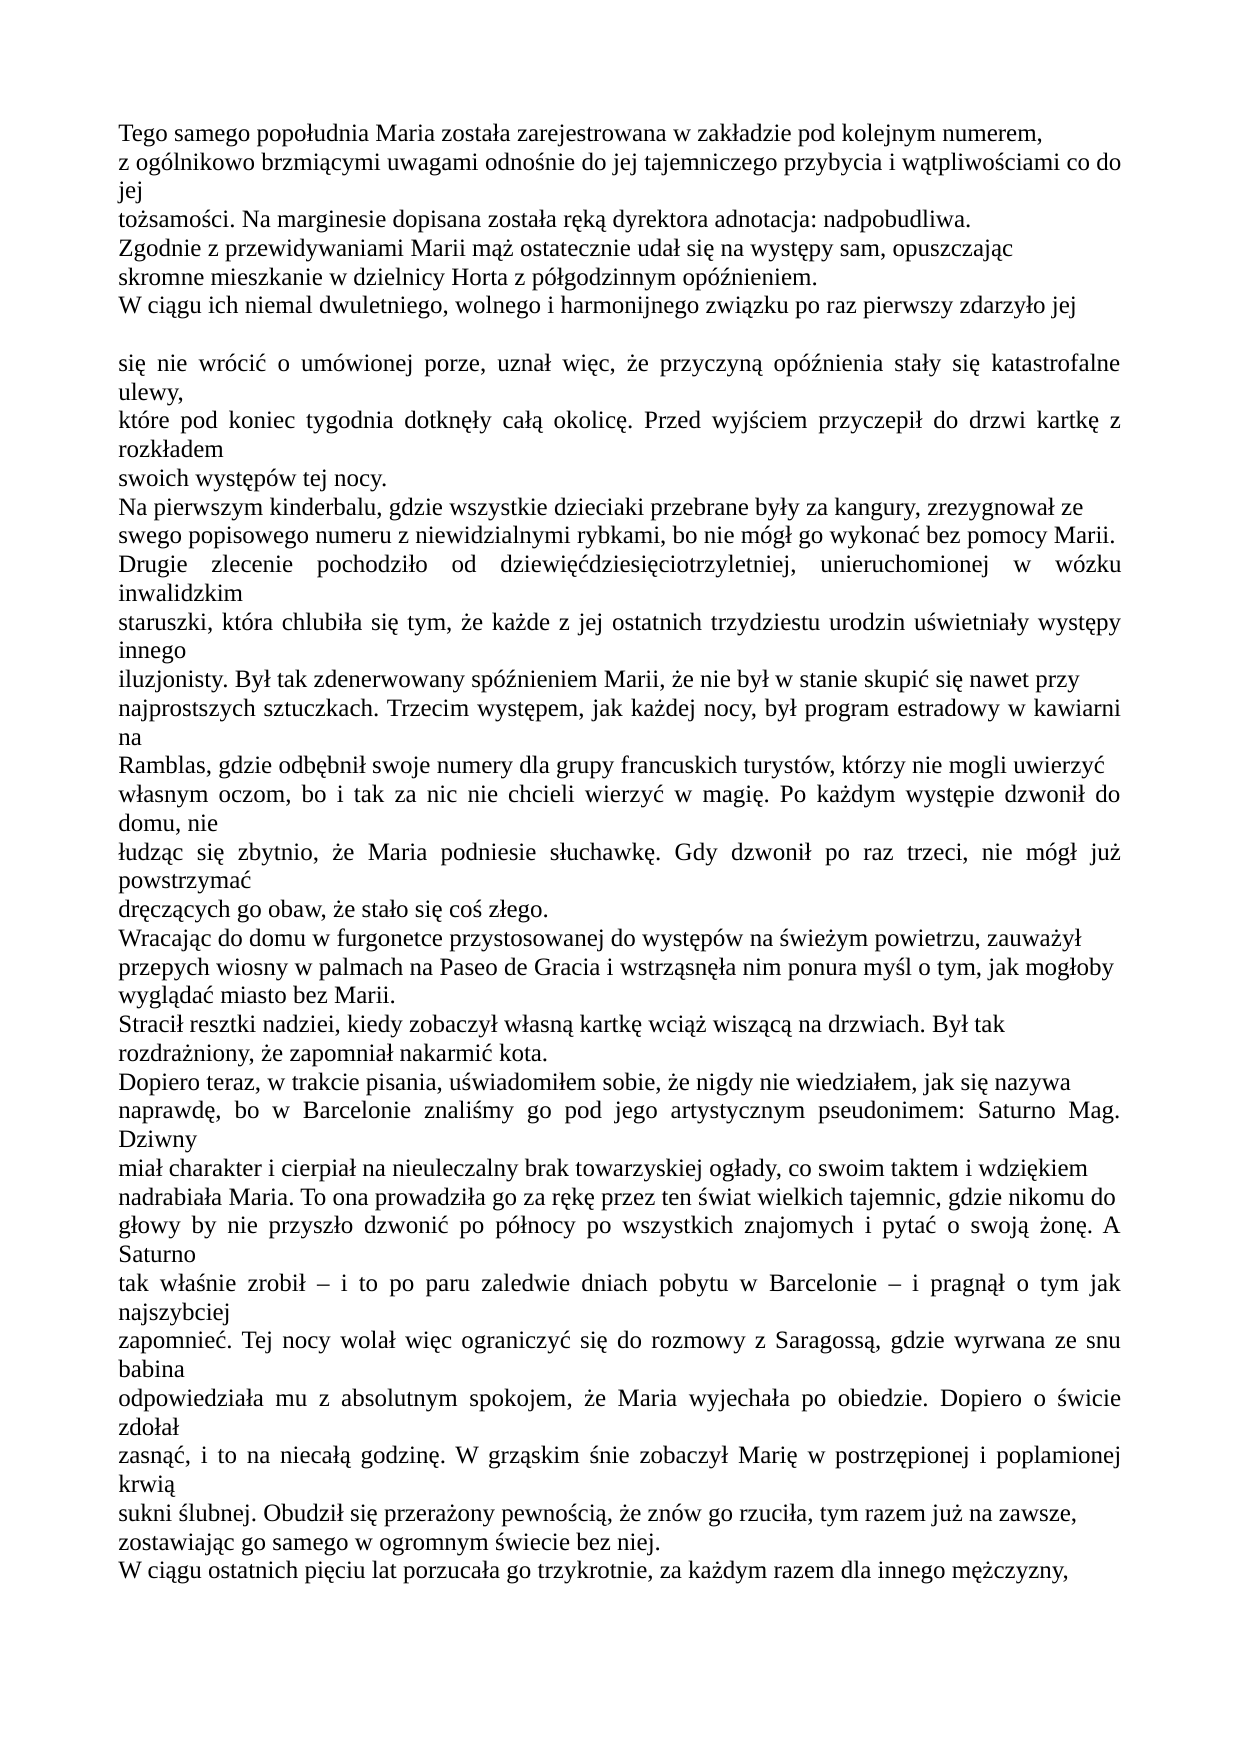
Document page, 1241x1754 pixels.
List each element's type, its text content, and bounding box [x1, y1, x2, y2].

text miał charakter i cierpiał na nieuleczalny brak towarzyskiej ogłady, co swoim taktem i wdziękiem [118, 1153, 1122, 1182]
text przepych wiosny w palmach na Paseo de Gracia i wstrząsnęła nim ponura myśl o tym, jak mogłoby [118, 952, 1122, 981]
text które pod koniec tygodnia dotknęły całą okolicę. Przed wyjściem przyczepił do drzwi kartkę z rozkładem [118, 406, 1122, 463]
text głowy by nie przyszło dzwonić po północy po wszystkich znajomych i pytać o swoją żonę. A Saturno [118, 1211, 1122, 1268]
text iluzjonisty. Był tak zdenerwowany spóźnieniem Marii, że nie był w stanie skupić się nawet przy [118, 664, 1122, 693]
text się nie wrócić o umówionej porze, uznał więc, że przyczyną opóźnienia stały się katastrofalne ulewy, [118, 348, 1122, 406]
text Zgodnie z przewidywaniami Marii mąż ostatecznie udał się na występy sam, opuszczając [118, 233, 1122, 262]
text swoich występów tej nocy. [118, 463, 1122, 492]
text Wracając do domu w furgonetce przystosowanej do występów na świeżym powietrzu, zauważył [118, 923, 1122, 952]
text własnym oczom, bo i tak za nic nie chcieli wierzyć w magię. Po każdym występie dzwonił do domu, nie [118, 779, 1122, 837]
text swego popisowego numeru z niewidzialnymi rybkami, bo nie mógł go wykonać bez pomocy Marii. [118, 521, 1122, 549]
text zostawiając go samego w ogromnym świecie bez niej. [118, 1527, 1122, 1556]
text tożsamości. Na marginesie dopisana została ręką dyrektora adnotacja: nadpobudliwa. [118, 204, 1122, 233]
text zasnąć, i to na niecałą godzinę. W grząskim śnie zobaczył Marię w postrzępionej i poplamionej krwią [118, 1441, 1122, 1498]
text rozdrażniony, że zapomniał nakarmić kota. [118, 1038, 1122, 1067]
text odpowiedziała mu z absolutnym spokojem, że Maria wyjechała po obiedzie. Dopiero o świcie zdołał [118, 1383, 1122, 1441]
text Drugie zlecenie pochodziło od dziewięćdziesięciotrzyletniej, unieruchomionej w wózku inwalidzkim [118, 549, 1122, 607]
text Dopiero teraz, w trakcie pisania, uświadomiłem sobie, że nigdy nie wiedziałem, jak się nazywa [118, 1067, 1122, 1096]
text Tego samego popołudnia Maria została zarejestrowana w zakładzie pod kolejnym numerem, [118, 118, 1122, 147]
text Ramblas, gdzie odbębnił swoje numery dla grupy francuskich turystów, którzy nie mogli uwierzyć [118, 751, 1122, 779]
text sukni ślubnej. Obudził się przerażony pewnością, że znów go rzuciła, tym razem już na zawsze, [118, 1498, 1122, 1527]
text skromne mieszkanie w dzielnicy Horta z półgodzinnym opóźnieniem. [118, 262, 1122, 291]
text tak właśnie zrobił – i to po paru zaledwie dniach pobytu w Barcelonie – i pragnął o tym jak najszybciej [118, 1268, 1122, 1326]
text wyglądać miasto bez Marii. [118, 981, 1122, 1009]
text łudząc się zbytnio, że Maria podniesie słuchawkę. Gdy dzwonił po raz trzeci, nie mógł już powstrzymać [118, 837, 1122, 894]
text najprostszych sztuczkach. Trzecim występem, jak każdej nocy, był program estradowy w kawiarni na [118, 693, 1122, 751]
text W ciągu ich niemal dwuletniego, wolnego i harmonijnego związku po raz pierwszy zdarzyło jej [118, 291, 1122, 319]
text Na pierwszym kinderbalu, gdzie wszystkie dzieciaki przebrane były za kangury, zrezygnował ze [118, 492, 1122, 521]
text Stracił resztki nadziei, kiedy zobaczył własną kartkę wciąż wiszącą na drzwiach. Był tak [118, 1009, 1122, 1038]
text dręczących go obaw, że stało się coś złego. [118, 894, 1122, 923]
text zapomnieć. Tej nocy wolał więc ograniczyć się do rozmowy z Saragossą, gdzie wyrwana ze snu babina [118, 1326, 1122, 1383]
text z ogólnikowo brzmiącymi uwagami odnośnie do jej tajemniczego przybycia i wątpliwościami co do jej [118, 147, 1122, 204]
text naprawdę, bo w Barcelonie znaliśmy go pod jego artystycznym pseudonimem: Saturno Mag. Dziwny [118, 1096, 1122, 1153]
text nadrabiała Maria. To ona prowadziła go za rękę przez ten świat wielkich tajemnic, gdzie nikomu do [118, 1182, 1122, 1211]
text staruszki, która chlubiła się tym, że każde z jej ostatnich trzydziestu urodzin uświetniały występy innego [118, 607, 1122, 664]
text W ciągu ostatnich pięciu lat porzucała go trzykrotnie, za każdym razem dla innego mężczyzny, [118, 1556, 1122, 1584]
